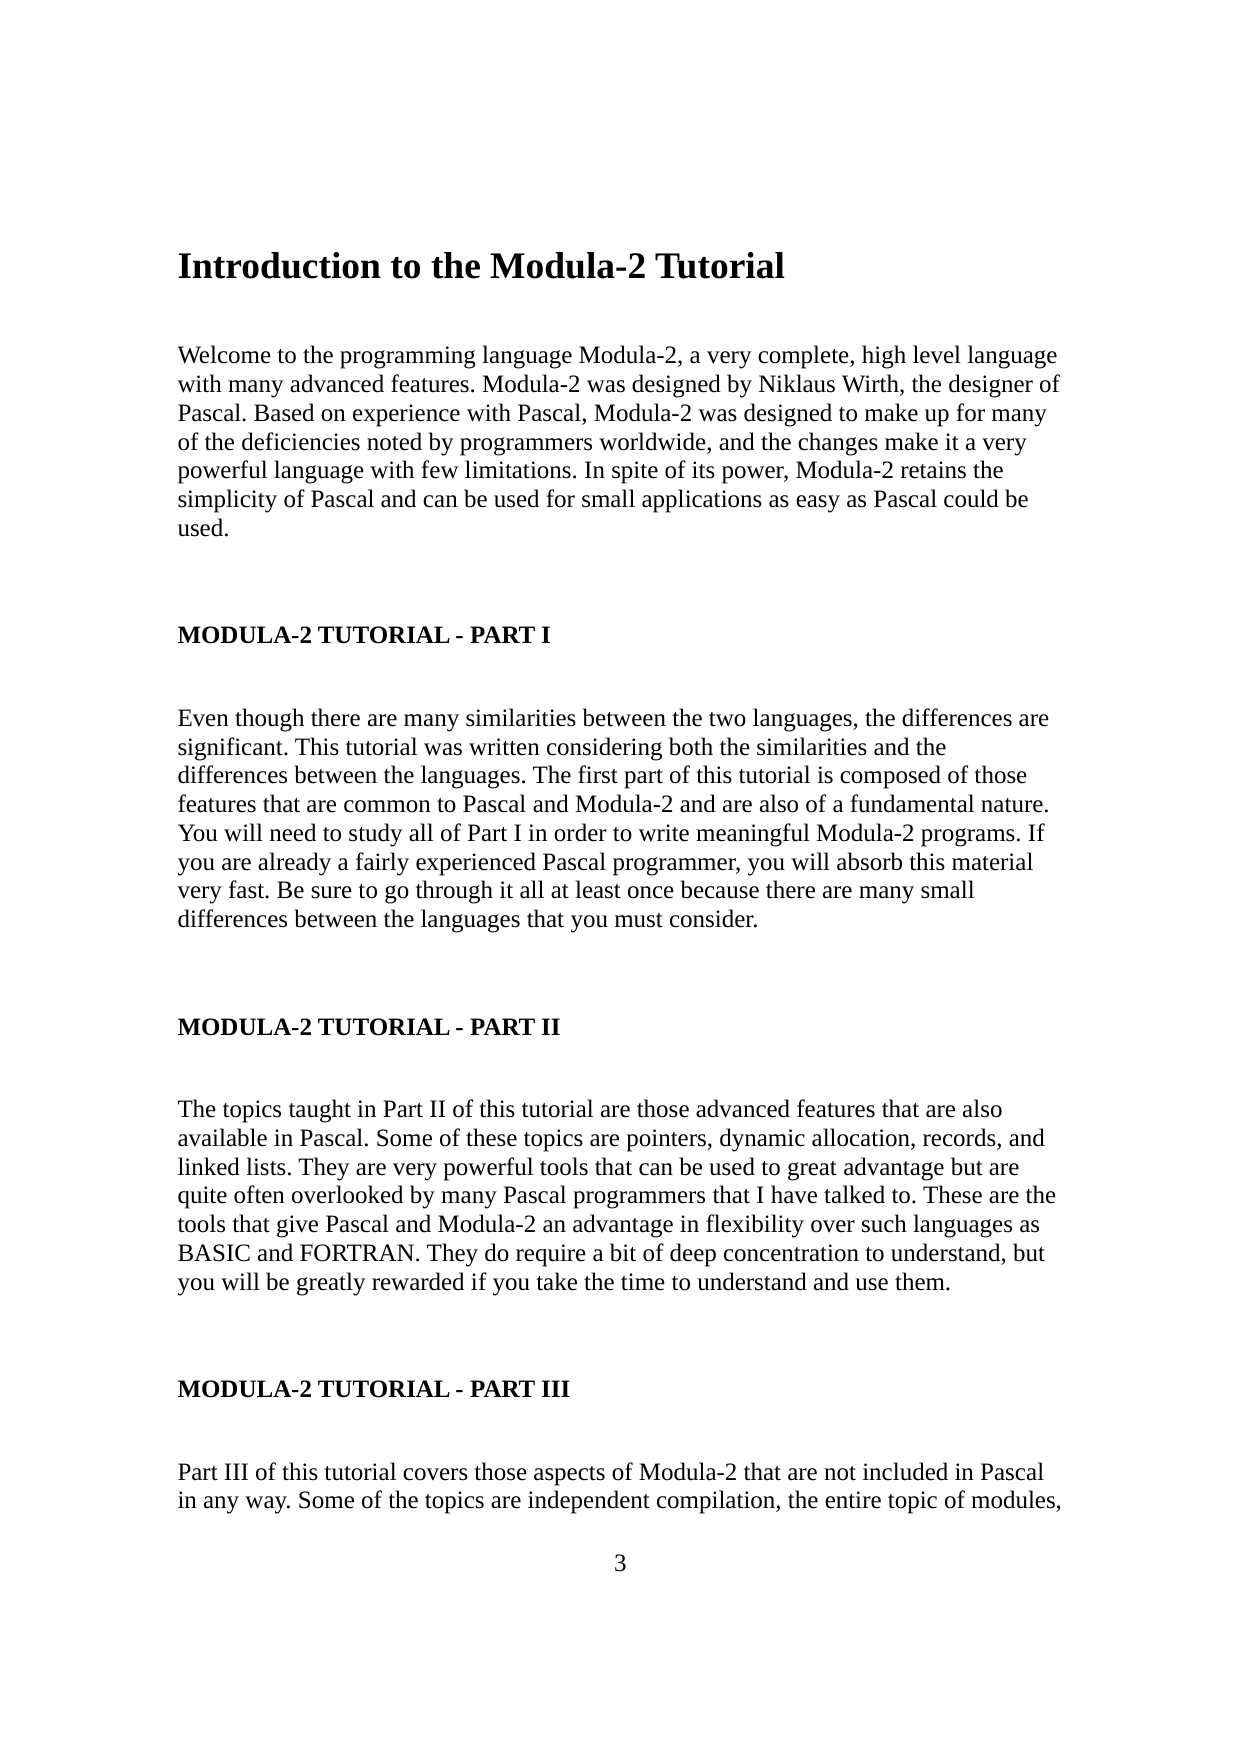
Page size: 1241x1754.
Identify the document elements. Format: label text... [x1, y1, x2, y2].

text The topics taught in Part II of this tutorial are those advanced features that are also available in Pascal. Some of these topics are pointers, dynamic allocation, records, and linked lists. They are very powerful tools that can be used to great advantage but are quite often overlooked by many Pascal programmers that I have talked to. These are the tools that give Pascal and Modula-2 an advantage in flexibility over such languages as BASIC and FORTRAN. They do require a bit of deep concentration to understand, but you will be greatly rewarded if you take the time to understand and use them. [177, 1094, 1063, 1295]
subtitle Introduction to the Modula-2 Tutorial [177, 243, 1063, 287]
text Even though there are many similarities between the two languages, the differences are significant. This tutorial was written considering both the similarities and the differences between the languages. The first part of this tutorial is composed of those features that are common to Pascal and Modula-2 and are also of a fundamental nature. You will need to study all of Part I in order to write meaningful Modula-2 programs. If you are already a fairly experienced Pascal programmer, you will absorb this material very fast. Be sure to go through it all at least once because there are many small differences between the languages that you must consider. [177, 703, 1063, 933]
subtitle MODULA-2 TUTORIAL - PART I [177, 620, 1063, 649]
subtitle MODULA-2 TUTORIAL - PART II [177, 1012, 1063, 1040]
text Welcome to the programming language Modula-2, a very complete, high level language with many advanced features. Modula-2 was designed by Niklaus Wirth, the designer of Pascal. Based on experience with Pascal, Modula-2 was designed to make up for many of the deficiencies noted by programmers worldwide, and the changes make it a very powerful language with few limitations. In spite of its power, Modula-2 retains the simplicity of Pascal and can be used for small applications as easy as Pascal could be used. [177, 340, 1063, 542]
text Part III of this tutorial covers those aspects of Modula-2 that are not included in Pascal in any way. Some of the topics are independent compilation, the entire topic of modules, [177, 1457, 1063, 1514]
subtitle MODULA-2 TUTORIAL - PART III [177, 1374, 1063, 1403]
